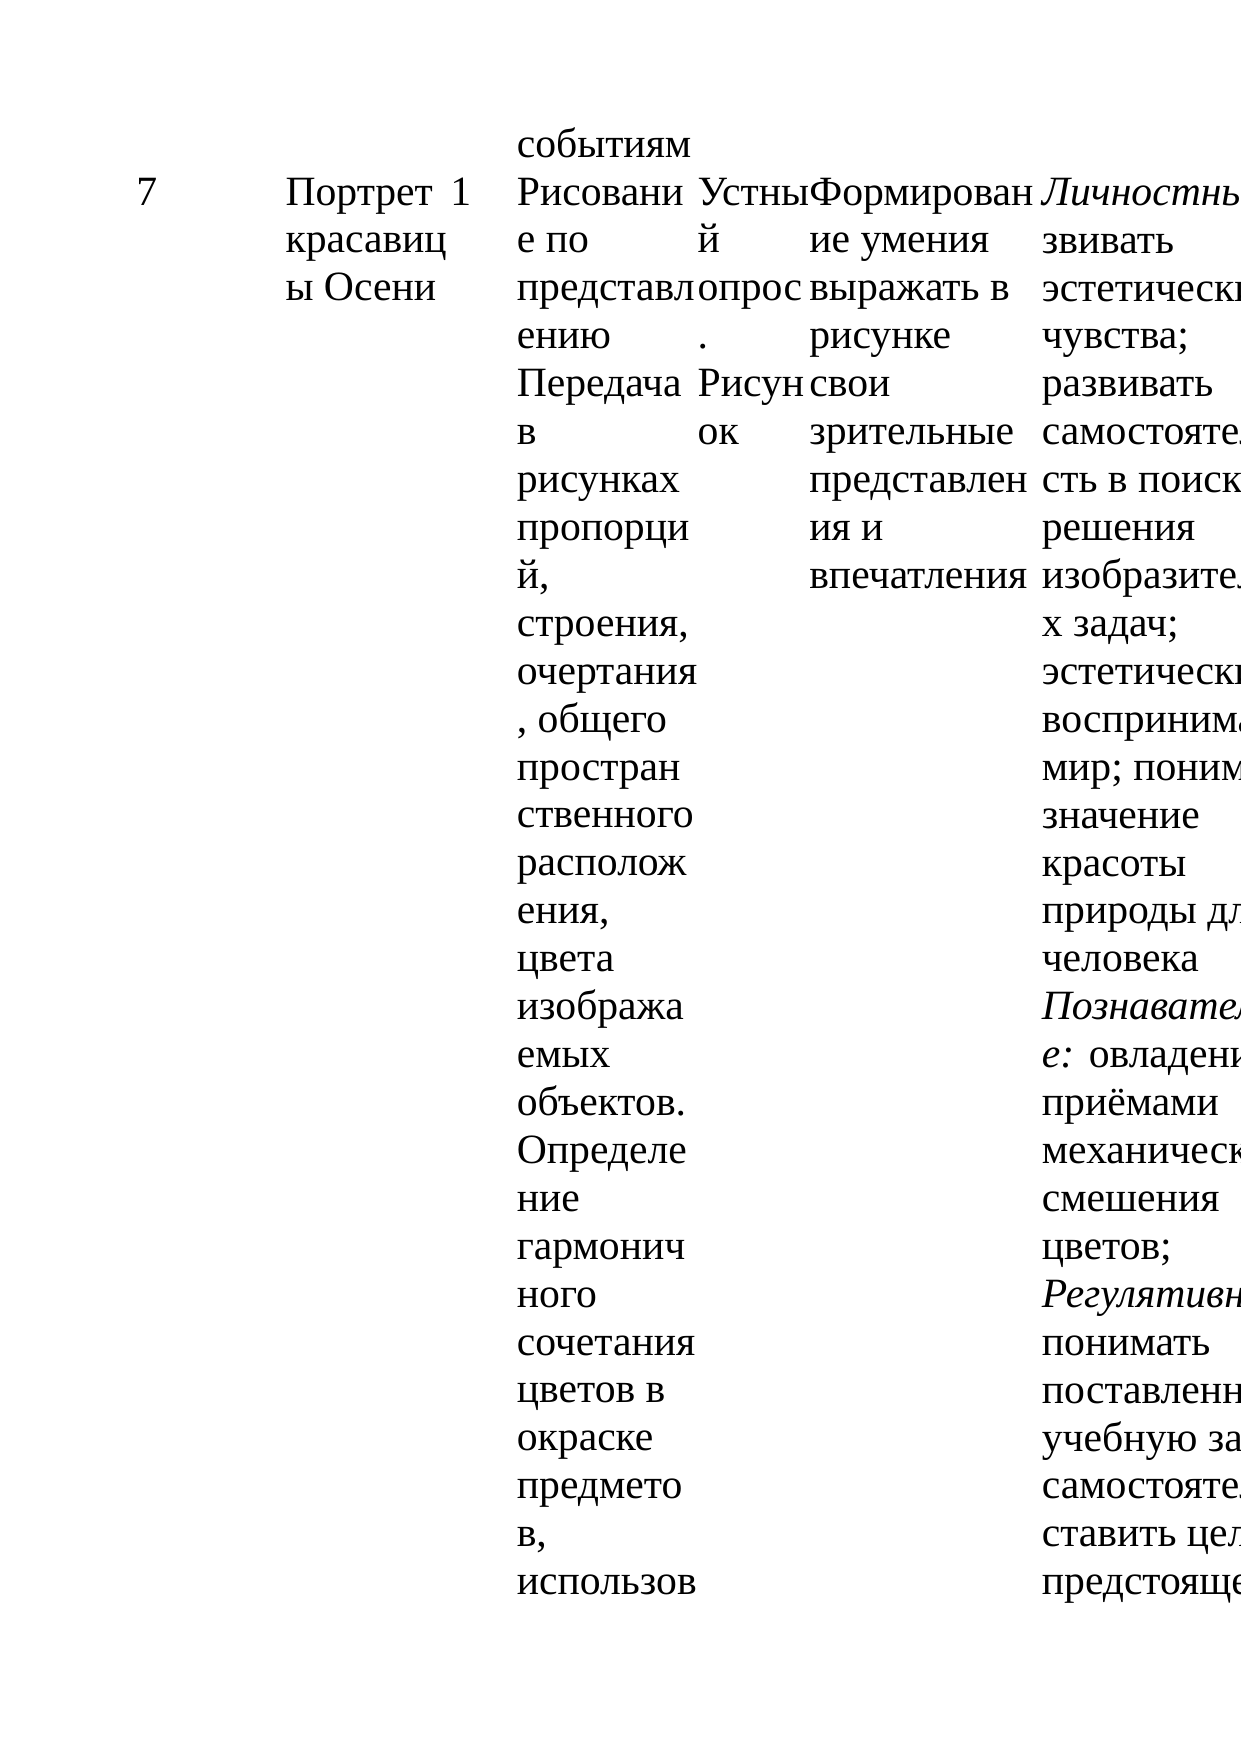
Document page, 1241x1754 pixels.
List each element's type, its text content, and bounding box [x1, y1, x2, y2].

table_cell [175, 118, 285, 166]
table_cell Регулятивные: решать творческую задачу, используя известные средства; включаться в самостоятельную творческую деятельность (изобразительную, декоративную и конструктивную). Коммуникативные: отвечать на вопросы, задавать вопросы для уточнения непонятного; комментировать последовательность действий; · участвовать в коллективном обсуждении; [1042, 118, 1240, 166]
table_cell 7 [118, 166, 175, 1604]
table_cell событиям [517, 118, 697, 166]
table_cell [450, 118, 517, 166]
table_cell Рисование по представлению Передача в рисунках пропорций, строения, очертания, общего пространственного расположения, цвета изображаемых объектов. Определение гармоничного сочетания цветов в окраске предметов, использов [517, 166, 697, 1604]
table_cell [118, 118, 175, 166]
table_cell [285, 118, 450, 166]
table_cell Устный опрос. Рисунок [698, 166, 809, 1604]
table_cell [698, 118, 809, 166]
table_cell Портрет красавицы Осени [285, 166, 450, 1604]
table_cell 1 [450, 166, 517, 1604]
table_cell Личностные: развивать эстетические чувства; развивать самостоятельность в поиске решения изобразительных задач; эстетически воспринимать мир; понимать значение красоты природы для человека Познавательные: овладение приёмами механического смешения цветов; Регулятивные: понимать поставленную учебную задачу; самостоятельно ставить цель предстоящей работы, определять последовательность выполнения рисунка; решать творческую задачу, используя известные средства. [1042, 166, 1240, 1604]
table_cell Формирование умения выражать в рисунке свои зрительные представления и впечатления [809, 166, 1042, 1604]
table_cell [175, 166, 285, 1604]
table_cell [809, 118, 1042, 166]
